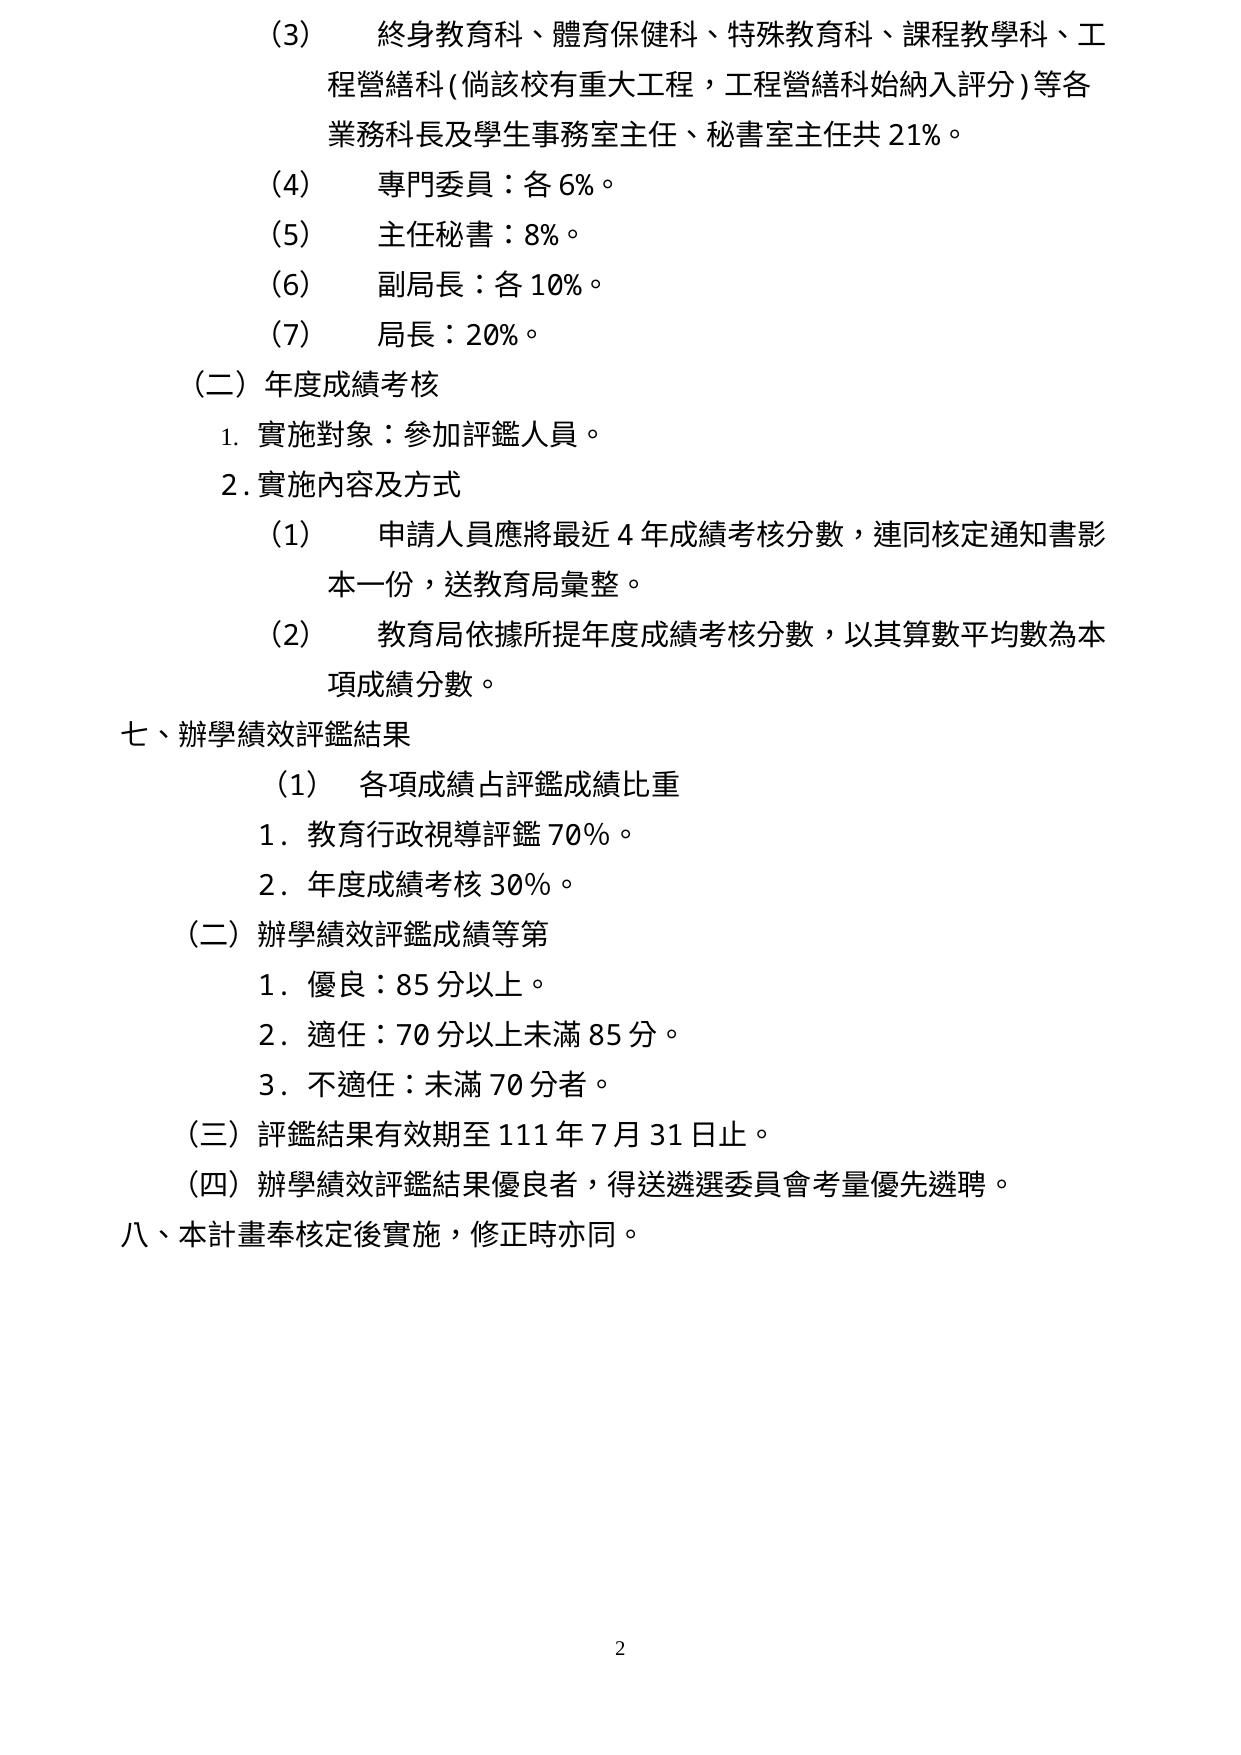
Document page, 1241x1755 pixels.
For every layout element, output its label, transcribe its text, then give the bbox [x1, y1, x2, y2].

list 教育局依據所提年度成績考核分數，以其算數平均數為本項成績分數。 [253, 606, 1120, 706]
text （二）辦學績效評鑑成績等第 [170, 906, 1120, 956]
list 副局長：各10%。 [253, 256, 1120, 306]
text （二）年度成績考核 [176, 356, 1120, 406]
list 終身教育科、體育保健科、特殊教育科、課程教學科、工程營繕科(倘該校有重大工程，工程營繕科始納入評分)等各業務科長及學生事務室主任、秘書室主任共21%。 [253, 6, 1120, 156]
list 各項成績占評鑑成績比重 [259, 756, 1120, 806]
list 局長：20%。 [253, 306, 1120, 356]
list 教育行政視導評鑑70％。 [258, 806, 1120, 856]
text （四）辦學績效評鑑結果優良者，得送遴選委員會考量優先遴聘。 [170, 1156, 1120, 1206]
list 專門委員：各6%。 [253, 156, 1120, 206]
text 八、本計畫奉核定後實施，修正時亦同。 [120, 1206, 1120, 1256]
list 不適任：未滿70分者。 [258, 1056, 1120, 1106]
list 主任秘書：8%。 [253, 206, 1120, 256]
list 實施內容及方式 [220, 456, 1120, 506]
list 申請人員應將最近4年成績考核分數，連同核定通知書影本一份，送教育局彙整。 [253, 506, 1120, 606]
list 適任：70分以上未滿85分。 [258, 1006, 1120, 1056]
list 年度成績考核30％。 [258, 856, 1120, 906]
text （三）評鑑結果有效期至111年7月31日止。 [170, 1106, 1120, 1156]
list 實施對象：參加評鑑人員。 [220, 406, 1120, 456]
list 優良：85分以上。 [258, 956, 1120, 1006]
text 七、辦學績效評鑑結果 [120, 706, 1120, 756]
